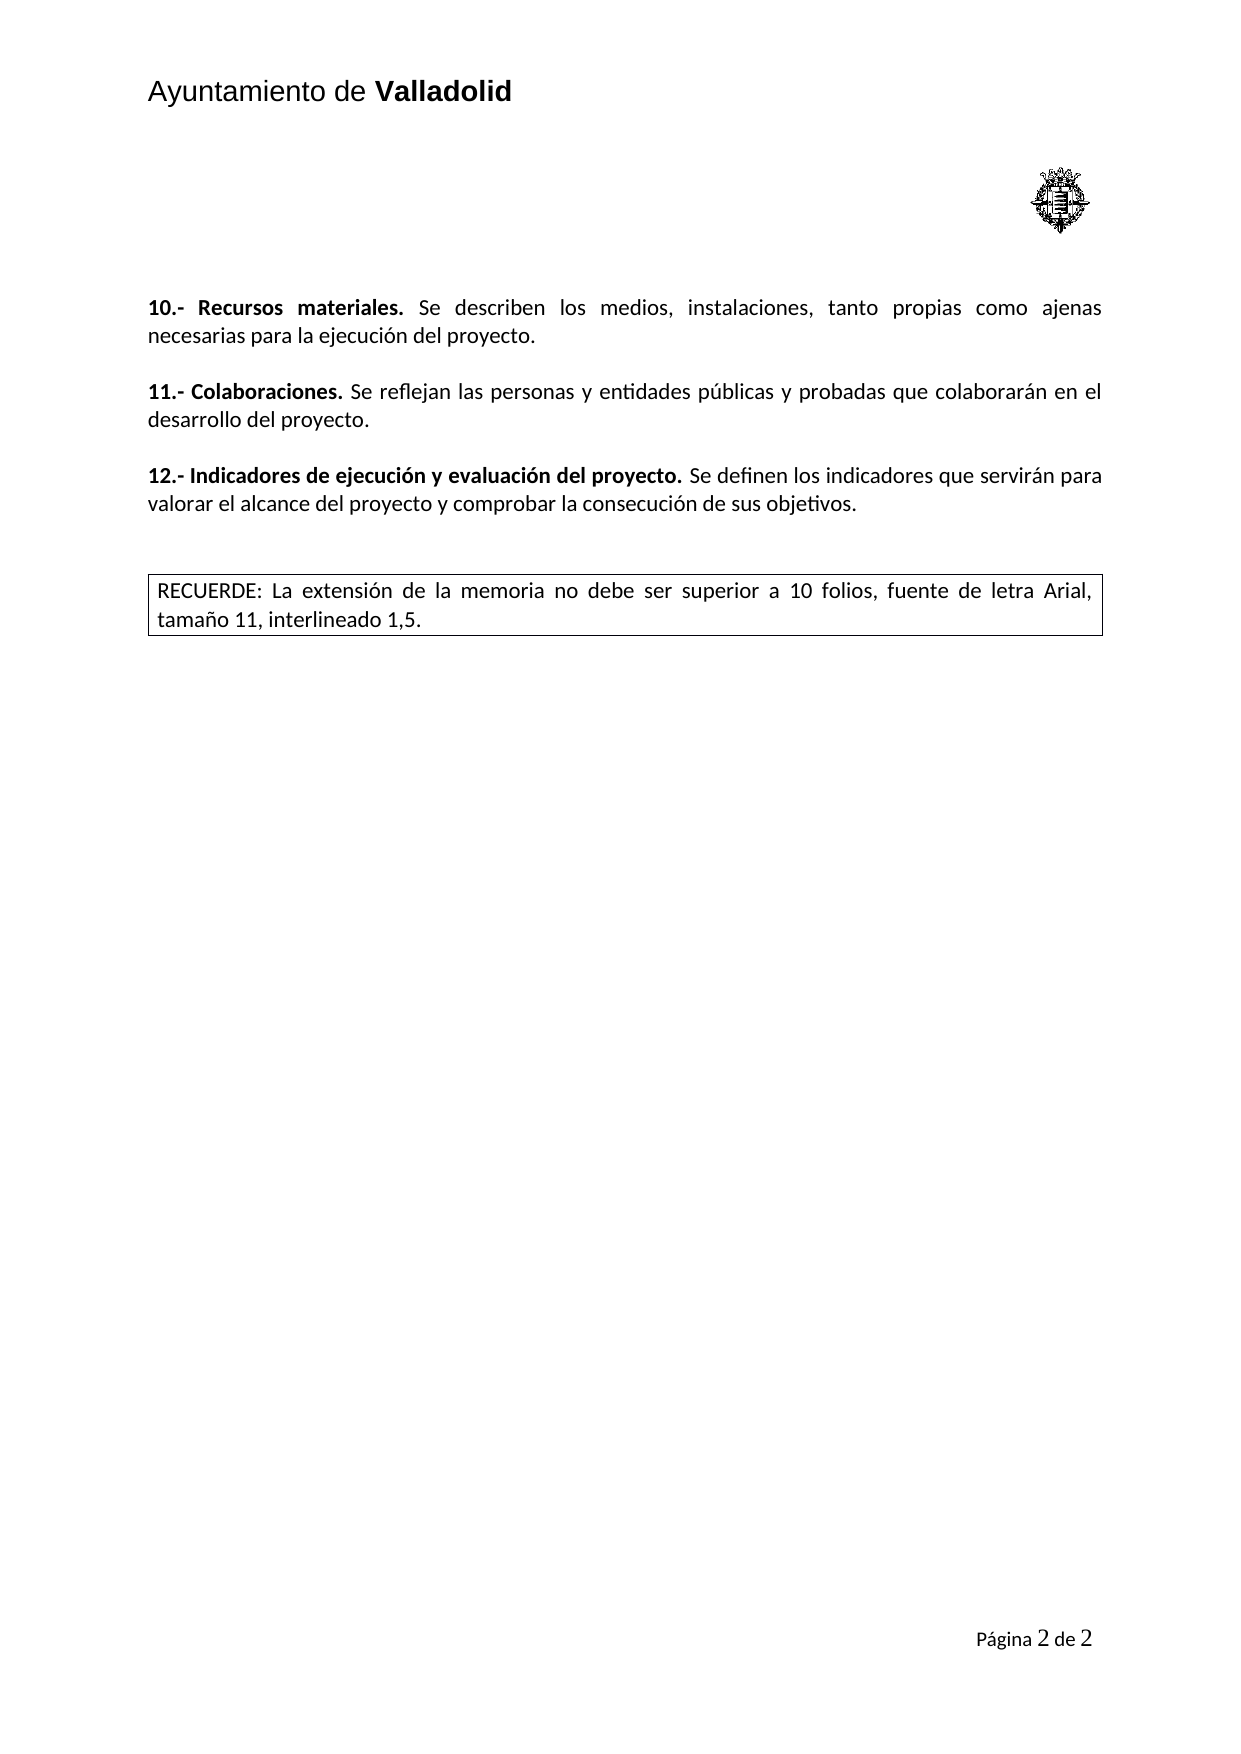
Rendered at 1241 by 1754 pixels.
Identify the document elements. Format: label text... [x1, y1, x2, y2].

text 10.- Recursos materiales. Se describen los medios, instalaciones, tanto propias como ajenas necesarias para la ejecución del proyecto. [148, 293, 1103, 349]
text 11.- Colaboraciones. Se reflejan las personas y entidades públicas y probadas que colaborarán en el desarrollo del proyecto. [148, 377, 1103, 433]
text RECUERDE: La extensión de la memoria no debe ser superior a 10 folios, fuente de letra Arial, tamaño 11, interlineado 1,5. [149, 575, 1102, 635]
picture [1028, 164, 1093, 237]
text 12.- Indicadores de ejecución y evaluación del proyecto. Se definen los indicadores que servirán para valorar el alcance del proyecto y comprobar la consecución de sus objetivos. [148, 461, 1103, 517]
